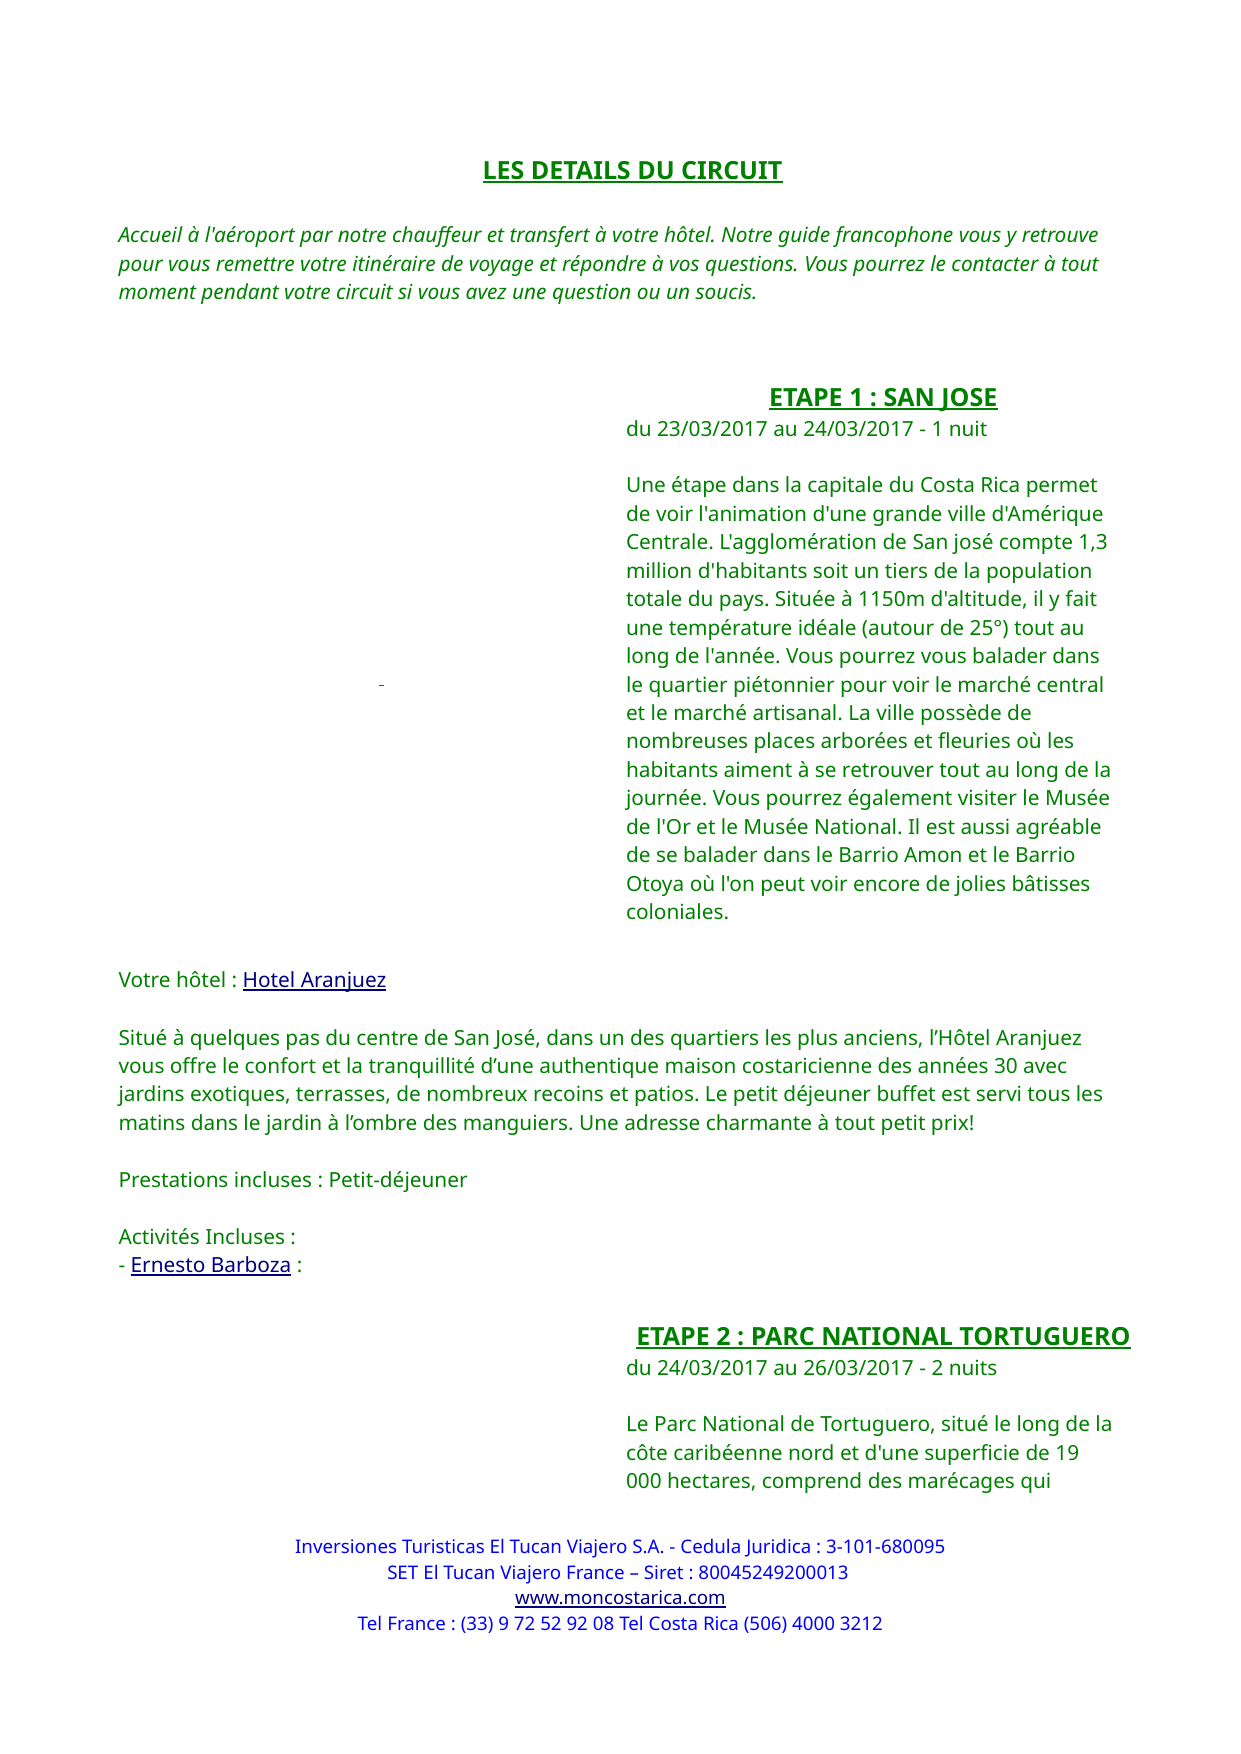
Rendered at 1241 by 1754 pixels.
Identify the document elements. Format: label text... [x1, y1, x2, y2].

text Votre hôtel : Hotel Aranjuez [118, 965, 1122, 994]
text Prestations incluses : Petit-déjeuner [118, 1165, 1122, 1193]
table_header [118, 1313, 620, 1501]
table_header ETAPE 2 : PARC NATIONAL TORTUGUERO du 24/03/2017 au 26/03/2017 - 2 nuits Le Parc National de Tortuguero, situé le long de la côte caribéenne nord et d'une superficie de 19 000 hectares, comprend des marécages qui s'enfoncent dans les terres, une portion de côte d'une vingtaine de kilomètres qui sert de site de ponte aux tortues et une portion d'eaux territoriales. Le Parc est composé d'un labyrinthe de canaux qui permettent d'observer la faune et la flore depuis des petits bateaux à moteur. Le parc protège la reproduction des tortues vertes. Vous assisterez à la ponte des tortues vertes (Juin à Octobre) ou des tortues luth géantes (mi-février à juillet) ou assisterez à l'éclosion et le retour à la mer des bébés tortues. Vous pourrez admirer plus de 300 espèces d'oiseaux dont le fameux toucan, 57 espèces d'amphibiens, 111 espèces de reptiles et 60 espèces de mammifères dont les jaguars, tapirs, ocelots, crocodiles... Le village de Tortuguero est un village pittoresque qui s'étend entre la mer des caraibes et le canal principal. Tous les logdes de Tortuguero sont isolés entre canaux et forêt, on y accède uniquement en bateau depuis les ports de la Pavona ou Cano Banco ou depuis l'aéroport de Tortuguero. Ils proposent tous des formules tout inclus : transport depuis San José en bus puis bateau, repas, guide, logement et excursion. [620, 1313, 1122, 1501]
text Activités Incluses : [118, 1222, 1122, 1250]
text Situé à quelques pas du centre de San José, dans un des quartiers les plus anciens, l’Hôtel Aranjuez vous offre le confort et la tranquillité d’une authentique maison costaricienne des années 30 avec jardins exotiques, terrasses, de nombreux recoins et patios. Le petit déjeuner buffet est servi tous les matins dans le jardin à l’ombre des manguiers. Une adresse charmante à tout petit prix! [118, 1023, 1122, 1136]
text LES DETAILS DU CIRCUIT [118, 152, 1146, 186]
text - Ernesto Barboza : [118, 1250, 1122, 1279]
table_header ETAPE 1 : SAN JOSE du 23/03/2017 au 24/03/2017 - 1 nuit Une étape dans la capitale du Costa Rica permet de voir l'animation d'une grande ville d'Amérique Centrale. L'agglomération de San josé compte 1,3 million d'habitants soit un tiers de la population totale du pays. Située à 1150m d'altitude, il y fait une température idéale (autour de 25°) tout au long de l'année. Vous pourrez vous balader dans le quartier piétonnier pour voir le marché central et le marché artisanal. La ville possède de nombreuses places arborées et fleuries où les habitants aiment à se retrouver tout au long de la journée. Vous pourrez également visiter le Musée de l'Or et le Musée National. Il est aussi agréable de se balader dans le Barrio Amon et le Barrio Otoya où l'on peut voir encore de jolies bâtisses coloniales. [620, 374, 1122, 931]
table_header [118, 374, 620, 931]
text Accueil à l'aéroport par notre chauffeur et transfert à votre hôtel. Notre guide francophone vous y retrouve pour vous remettre votre itinéraire de voyage et répondre à vos questions. Vous pourrez le contacter à tout moment pendant votre circuit si vous avez une question ou un soucis. [118, 221, 1146, 306]
